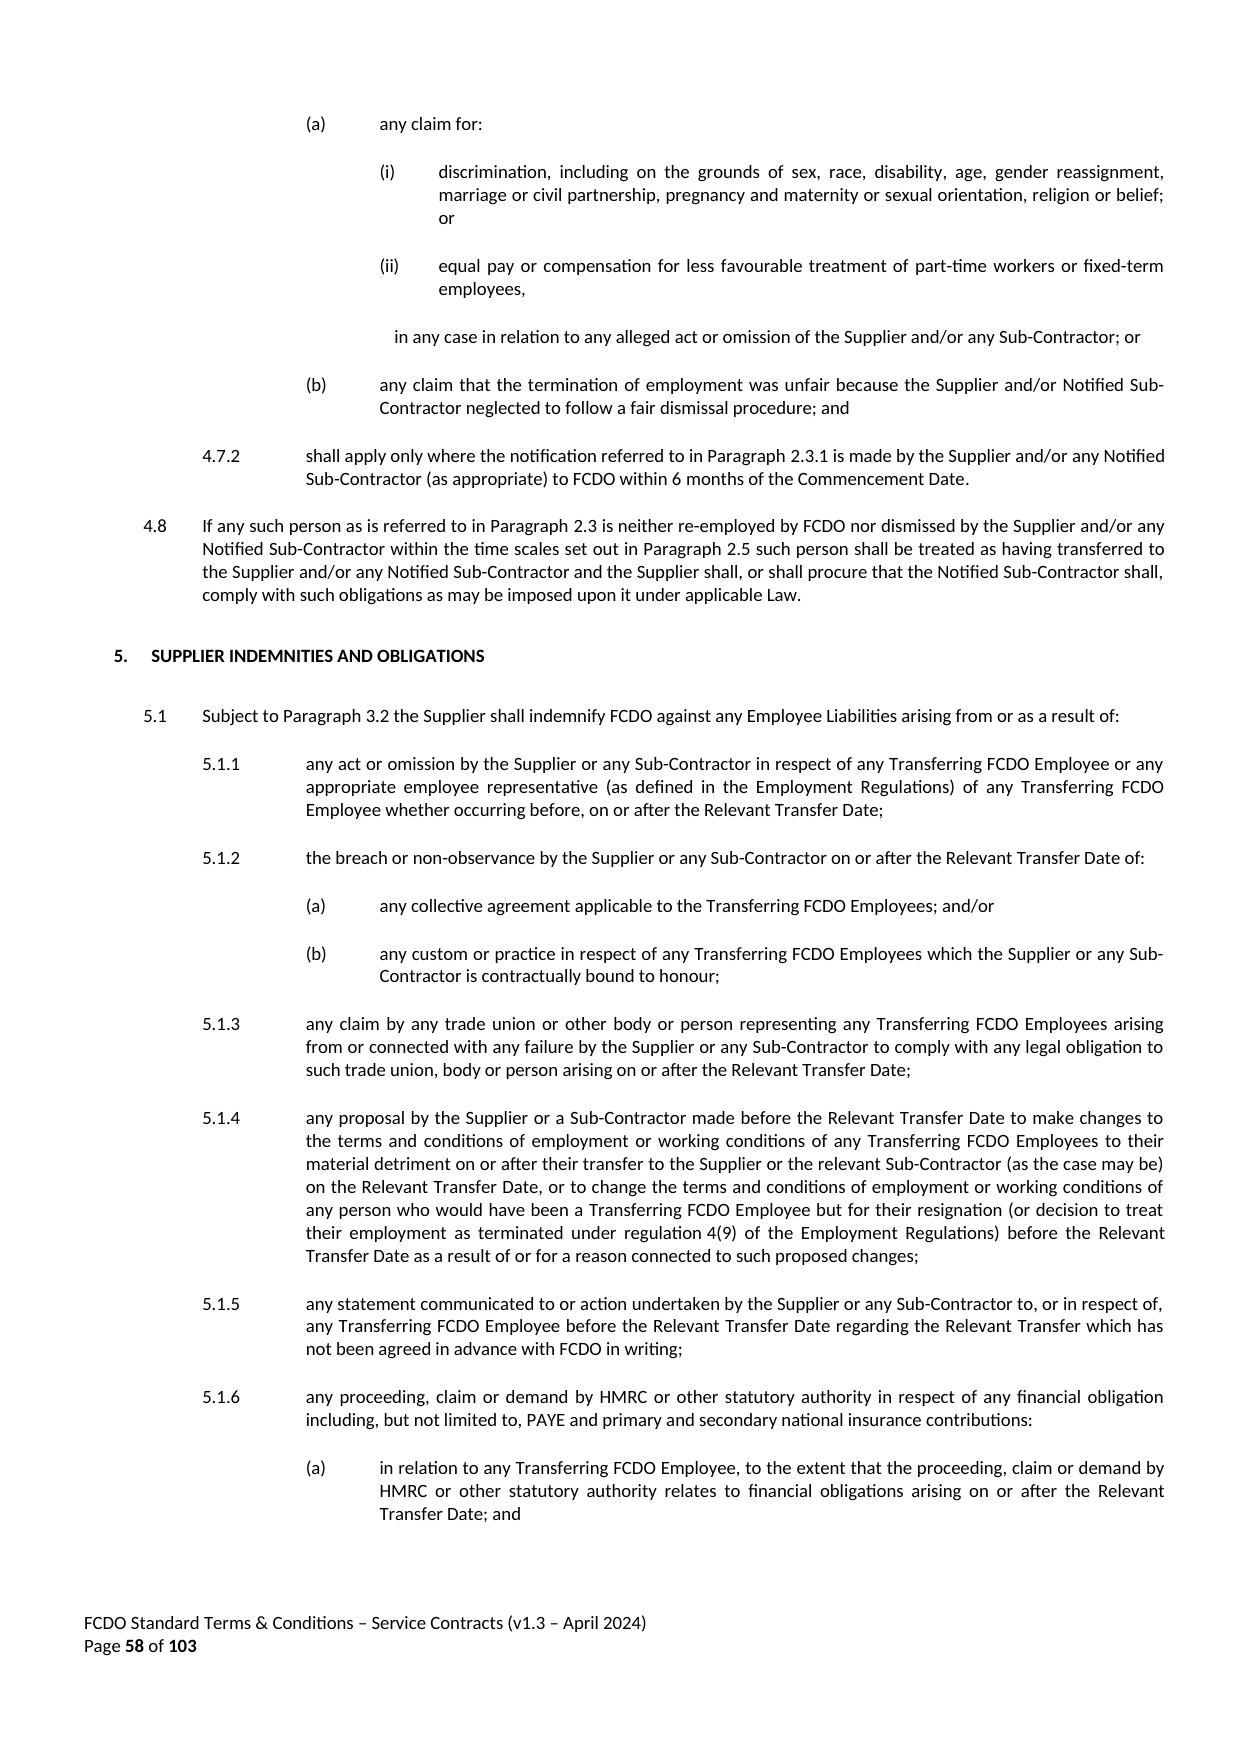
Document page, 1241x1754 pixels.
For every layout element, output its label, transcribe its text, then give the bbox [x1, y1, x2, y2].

list any statement communicated to or action undertaken by the Supplier or any Sub-Contractor to, or in respect of, any Transferring FCDO Employee before the Relevant Transfer Date regarding the Relevant Transfer which has not been agreed in advance with FCDO in writing; [202, 1292, 1166, 1360]
list any claim for: [306, 112, 1166, 135]
text in any case in relation to any alleged act or omission of the Supplier and/or any Sub-Contractor; or [394, 325, 1166, 348]
list Subject to Paragraph 3.2 the Supplier shall indemnify FCDO against any Employee Liabilities arising from or as a result of: [143, 704, 1166, 727]
list any proceeding, claim or demand by HMRC or other statutory authority in respect of any financial obligation including, but not limited to, PAYE and primary and secondary national insurance contributions: [202, 1385, 1166, 1431]
list If any such person as is referred to in Paragraph 2.3 is neither re-employed by FCDO nor dismissed by the Supplier and/or any Notified Sub-Contractor within the time scales set out in Paragraph 2.5 such person shall be treated as having transferred to the Supplier and/or any Notified Sub-Contractor and the Supplier shall, or shall procure that the Notified Sub-Contractor shall, comply with such obligations as may be imposed upon it under applicable Law. [143, 514, 1166, 606]
list any claim that the termination of employment was unfair because the Supplier and/or Notified Sub-Contractor neglected to follow a fair dismissal procedure; and [306, 373, 1166, 419]
list shall apply only where the notification referred to in Paragraph 2.3.1 is made by the Supplier and/or any Notified Sub-Contractor (as appropriate) to FCDO within 6 months of the Commencement Date. [202, 444, 1166, 489]
list any collective agreement applicable to the Transferring FCDO Employees; and/or [306, 894, 1166, 917]
list any act or omission by the Supplier or any Sub-Contractor in respect of any Transferring FCDO Employee or any appropriate employee representative (as defined in the Employment Regulations) of any Transferring FCDO Employee whether occurring before, on or after the Relevant Transfer Date; [202, 752, 1166, 821]
subtitle SUPPLIER INDEMNITIES AND OBLIGATIONS [113, 644, 1166, 667]
list discrimination, including on the grounds of sex, race, disability, age, gender reassignment, marriage or civil partnership, pregnancy and maternity or sexual orientation, religion or belief; or [379, 160, 1166, 229]
list any custom or practice in respect of any Transferring FCDO Employees which the Supplier or any Sub-Contractor is contractually bound to honour; [306, 942, 1166, 987]
list the breach or non-observance by the Supplier or any Sub-Contractor on or after the Relevant Transfer Date of: [202, 846, 1166, 869]
list in relation to any Transferring FCDO Employee, to the extent that the proceeding, claim or demand by HMRC or other statutory authority relates to financial obligations arising on or after the Relevant Transfer Date; and [306, 1456, 1166, 1525]
list equal pay or compensation for less favourable treatment of part-time workers or fixed-term employees, [379, 254, 1166, 300]
list any proposal by the Supplier or a Sub-Contractor made before the Relevant Transfer Date to make changes to the terms and conditions of employment or working conditions of any Transferring FCDO Employees to their material detriment on or after their transfer to the Supplier or the relevant Sub-Contractor (as the case may be) on the Relevant Transfer Date, or to change the terms and conditions of employment or working conditions of any person who would have been a Transferring FCDO Employee but for their resignation (or decision to treat their employment as terminated under regulation 4(9) of the Employment Regulations) before the Relevant Transfer Date as a result of or for a reason connected to such proposed changes; [202, 1106, 1166, 1267]
list any claim by any trade union or other body or person representing any Transferring FCDO Employees arising from or connected with any failure by the Supplier or any Sub-Contractor to comply with any legal obligation to such trade union, body or person arising on or after the Relevant Transfer Date; [202, 1012, 1166, 1081]
